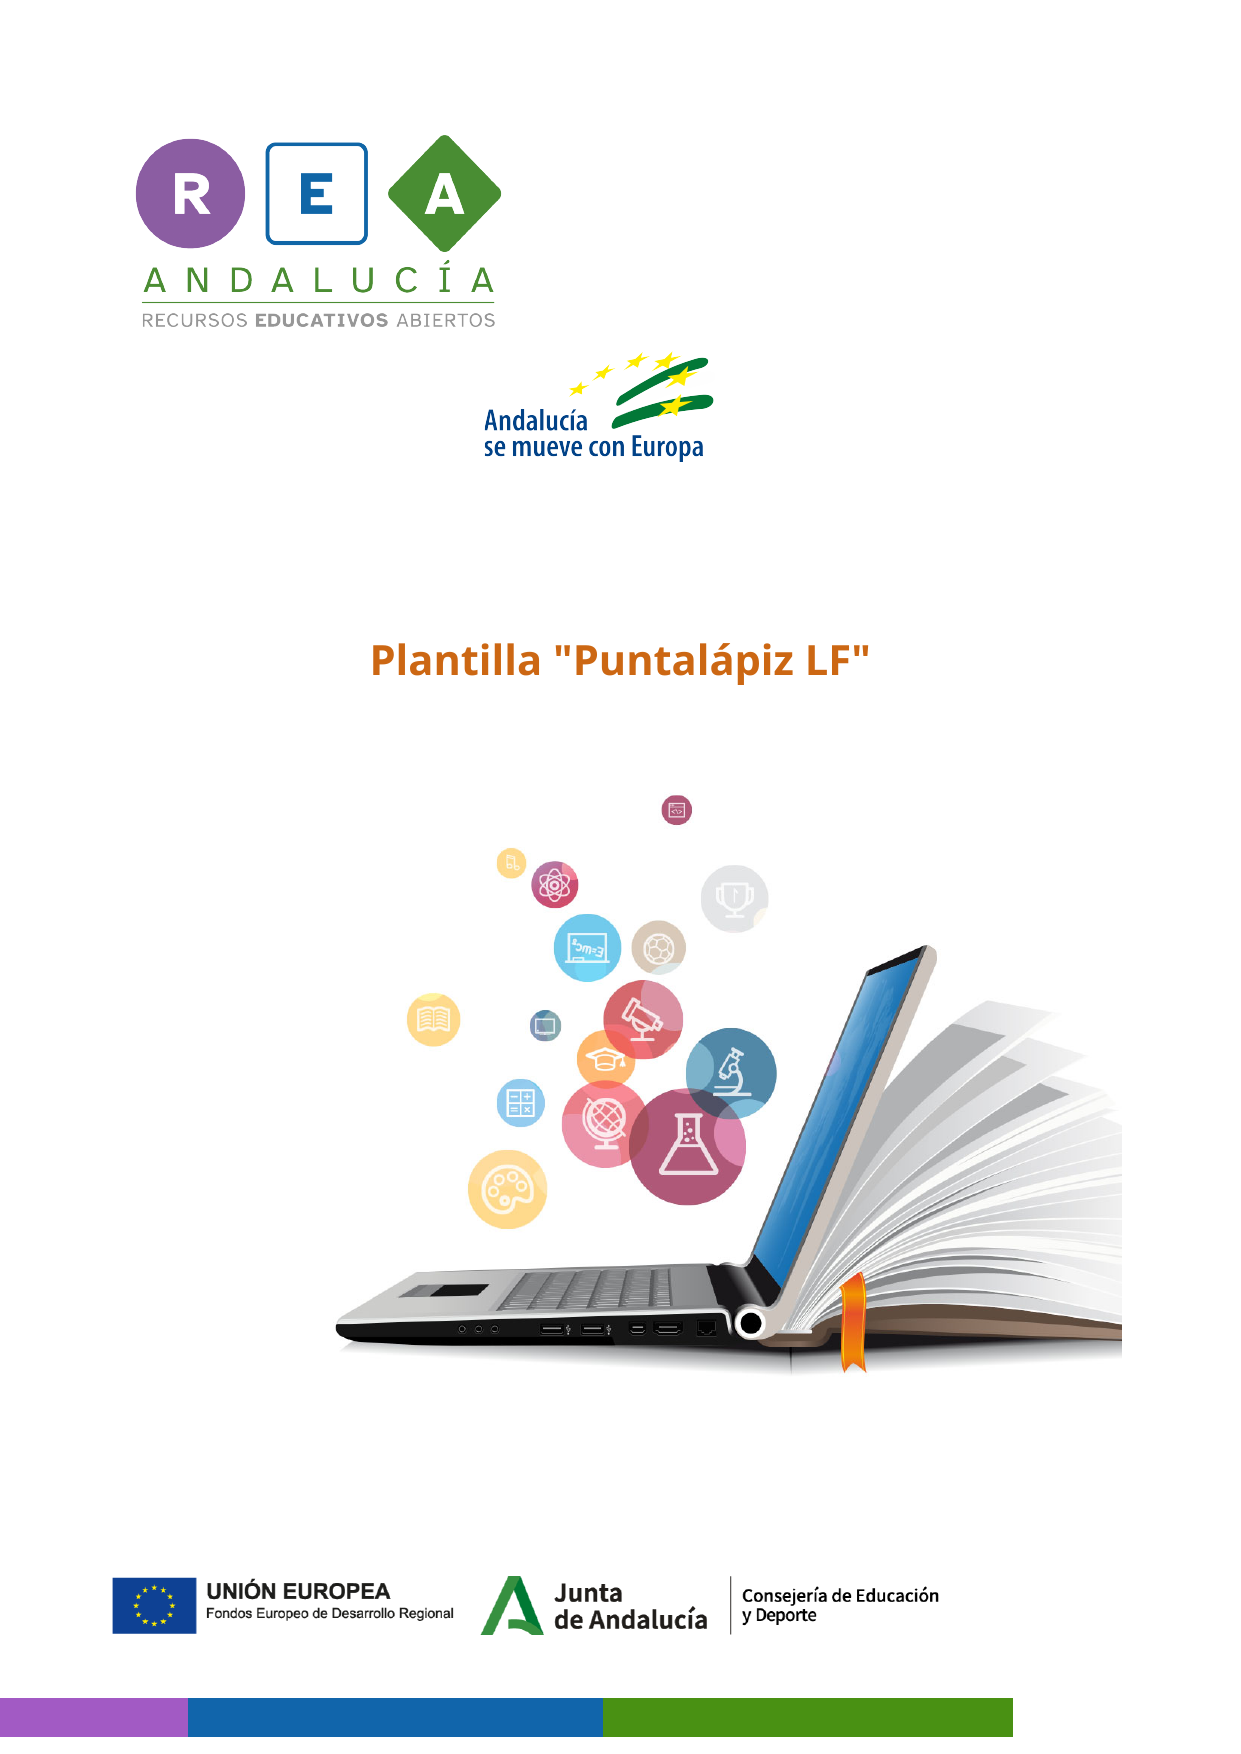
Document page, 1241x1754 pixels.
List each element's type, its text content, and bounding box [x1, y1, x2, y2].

picture [290, 762, 1122, 1404]
picture [0, 1490, 1013, 1737]
title Plantilla "Puntalápiz LF" [118, 631, 1122, 687]
picture [118, 118, 715, 462]
